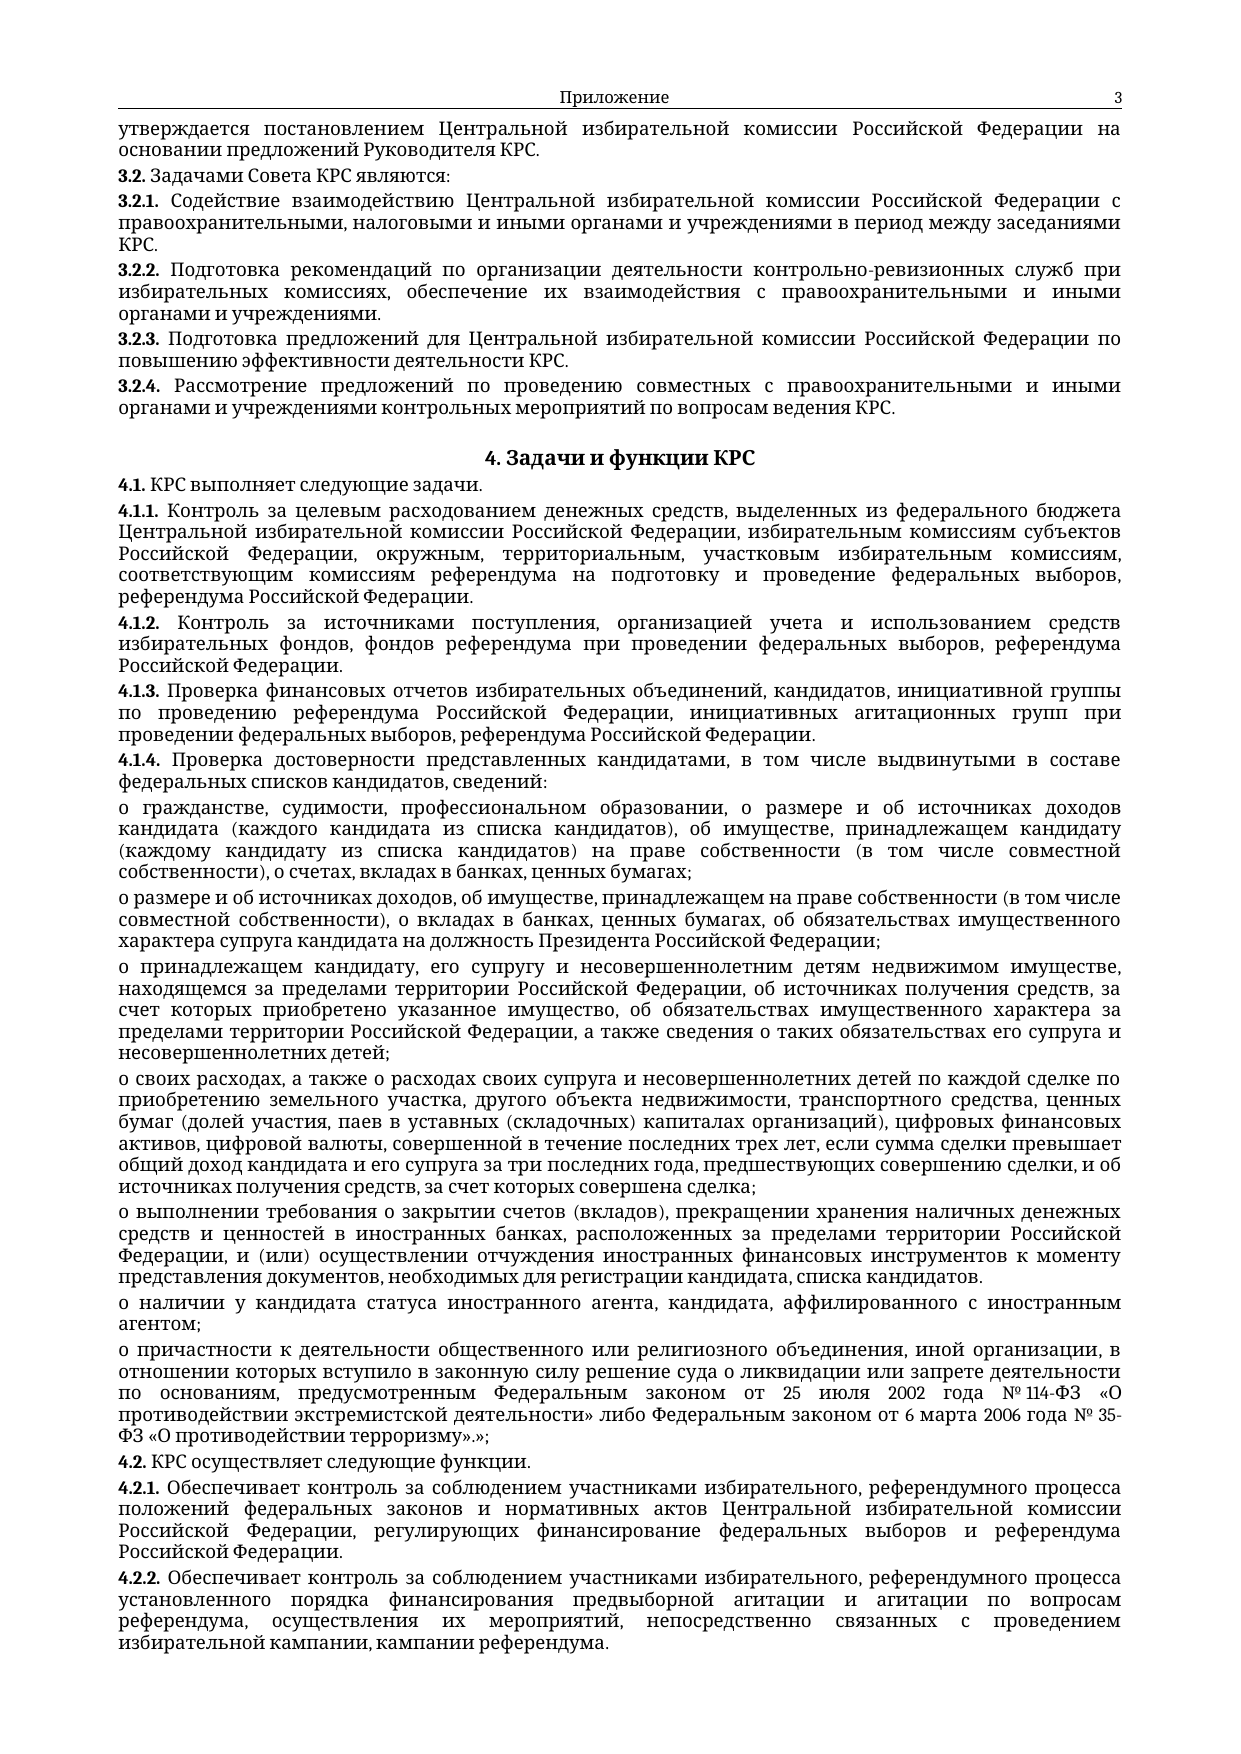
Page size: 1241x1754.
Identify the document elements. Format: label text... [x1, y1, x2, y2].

text о выполнении требования о закрытии счетов (вкладов), прекращении хранения наличных денежных средств и ценностей в иностранных банках, расположенных за пределами территории Российской Федерации, и (или) осуществлении отчуждения иностранных финансовых инструментов к моменту представления документов, необходимых для регистрации кандидата, списка кандидатов. [118, 1202, 1122, 1288]
text 4.2.1. Обеспечивает контроль за соблюдением участниками избирательного, референдумного процесса положений федеральных законов и нормативных актов Центральной избирательной комиссии Российской Федерации, регулирующих финансирование федеральных выборов и референдума Российской Федерации. [118, 1477, 1122, 1564]
text 4.1.2. Контроль за источниками поступления, организацией учета и использованием средств избирательных фондов, фондов референдума при проведении федеральных выборов, референдума Российской Федерации. [118, 612, 1122, 677]
text 4.1. КРС выполняет следующие задачи. [118, 474, 1122, 496]
text 3.2.1. Содействие взаимодействию Центральной избирательной комиссии Российской Федерации с правоохранительными, налоговыми и иными органами и учреждениями в период между заседаниями КРС. [118, 191, 1122, 256]
text 4.1.3. Проверка финансовых отчетов избирательных объединений, кандидатов, инициативной группы по проведению референдума Российской Федерации, инициативных агитационных групп при проведении федеральных выборов, референдума Российской Федерации. [118, 681, 1122, 746]
text о причастности к деятельности общественного или религиозного объединения, иной организации, в отношении которых вступило в законную силу решение суда о ликвидации или запрете деятельности по основаниям, предусмотренным Федеральным законом от 25 июля 2002 года № 114-ФЗ «О противодействии экстремистской деятельности» либо Федеральным законом от 6 марта 2006 года № 35-ФЗ «О противодействии терроризму».»; [118, 1340, 1122, 1447]
text 4.2. КРС осуществляет следующие функции. [118, 1452, 1122, 1473]
text 3.2.4. Рассмотрение предложений по проведению совместных с правоохранительными и иными органами и учреждениями контрольных мероприятий по вопросам ведения КРС. [118, 376, 1122, 419]
text 4.1.4. Проверка достоверности представленных кандидатами, в том числе выдвинутыми в составе федеральных списков кандидатов, сведений: [118, 750, 1122, 793]
subtitle 4. Задачи и функции КРС [118, 446, 1122, 470]
text о гражданстве, судимости, профессиональном образовании, о размере и об источниках доходов кандидата (каждого кандидата из списка кандидатов), об имуществе, принадлежащем кандидату (каждому кандидату из списка кандидатов) на праве собственности (в том числе совместной собственности), о счетах, вкладах в банках, ценных бумагах; [118, 797, 1122, 883]
text о своих расходах, а также о расходах своих супруга и несовершеннолетних детей по каждой сделке по приобретению земельного участка, другого объекта недвижимости, транспортного средства, ценных бумаг (долей участия, паев в уставных (складочных) капиталах организаций), цифровых финансовых активов, цифровой валюты, совершенной в течение последних трех лет, если сумма сделки превышает общий доход кандидата и его супруга за три последних года, предшествующих совершению сделки, и об источниках получения средств, за счет которых совершена сделка; [118, 1068, 1122, 1198]
text 3.2.2. Подготовка рекомендаций по организации деятельности контрольно-ревизионных служб при избирательных комиссиях, обеспечение их взаимодействия с правоохранительными и иными органами и учреждениями. [118, 260, 1122, 324]
text 4.2.2. Обеспечивает контроль за соблюдением участниками избирательного, референдумного процесса установленного порядка финансирования предвыборной агитации и агитации по вопросам референдума, осуществления их мероприятий, непосредственно связанных с проведением избирательной кампании, кампании референдума. [118, 1568, 1122, 1654]
text 4.1.1. Контроль за целевым расходованием денежных средств, выделенных из федерального бюджета Центральной избирательной комиссии Российской Федерации, избирательным комиссиям субъектов Российской Федерации, окружным, территориальным, участковым избирательным комиссиям, соответствующим комиссиям референдума на подготовку и проведение федеральных выборов, референдума Российской Федерации. [118, 500, 1122, 608]
text о размере и об источниках доходов, об имуществе, принадлежащем на праве собственности (в том числе совместной собственности), о вкладах в банках, ценных бумагах, об обязательствах имущественного характера супруга кандидата на должность Президента Российской Федерации; [118, 888, 1122, 952]
text утверждается постановлением Центральной избирательной комиссии Российской Федерации на основании предложений Руководителя КРС. [118, 118, 1122, 161]
text 3.2. Задачами Совета КРС являются: [118, 165, 1122, 187]
text 3.2.3. Подготовка предложений для Центральной избирательной комиссии Российской Федерации по повышению эффективности деятельности КРС. [118, 329, 1122, 372]
text о наличии у кандидата статуса иностранного агента, кандидата, аффилированного с иностранным агентом; [118, 1292, 1122, 1336]
text о принадлежащем кандидату, его супругу и несовершеннолетним детям недвижимом имуществе, находящемся за пределами территории Российской Федерации, об источниках получения средств, за счет которых приобретено указанное имущество, об обязательствах имущественного характера за пределами территории Российской Федерации, а также сведения о таких обязательствах его супруга и несовершеннолетних детей; [118, 956, 1122, 1064]
